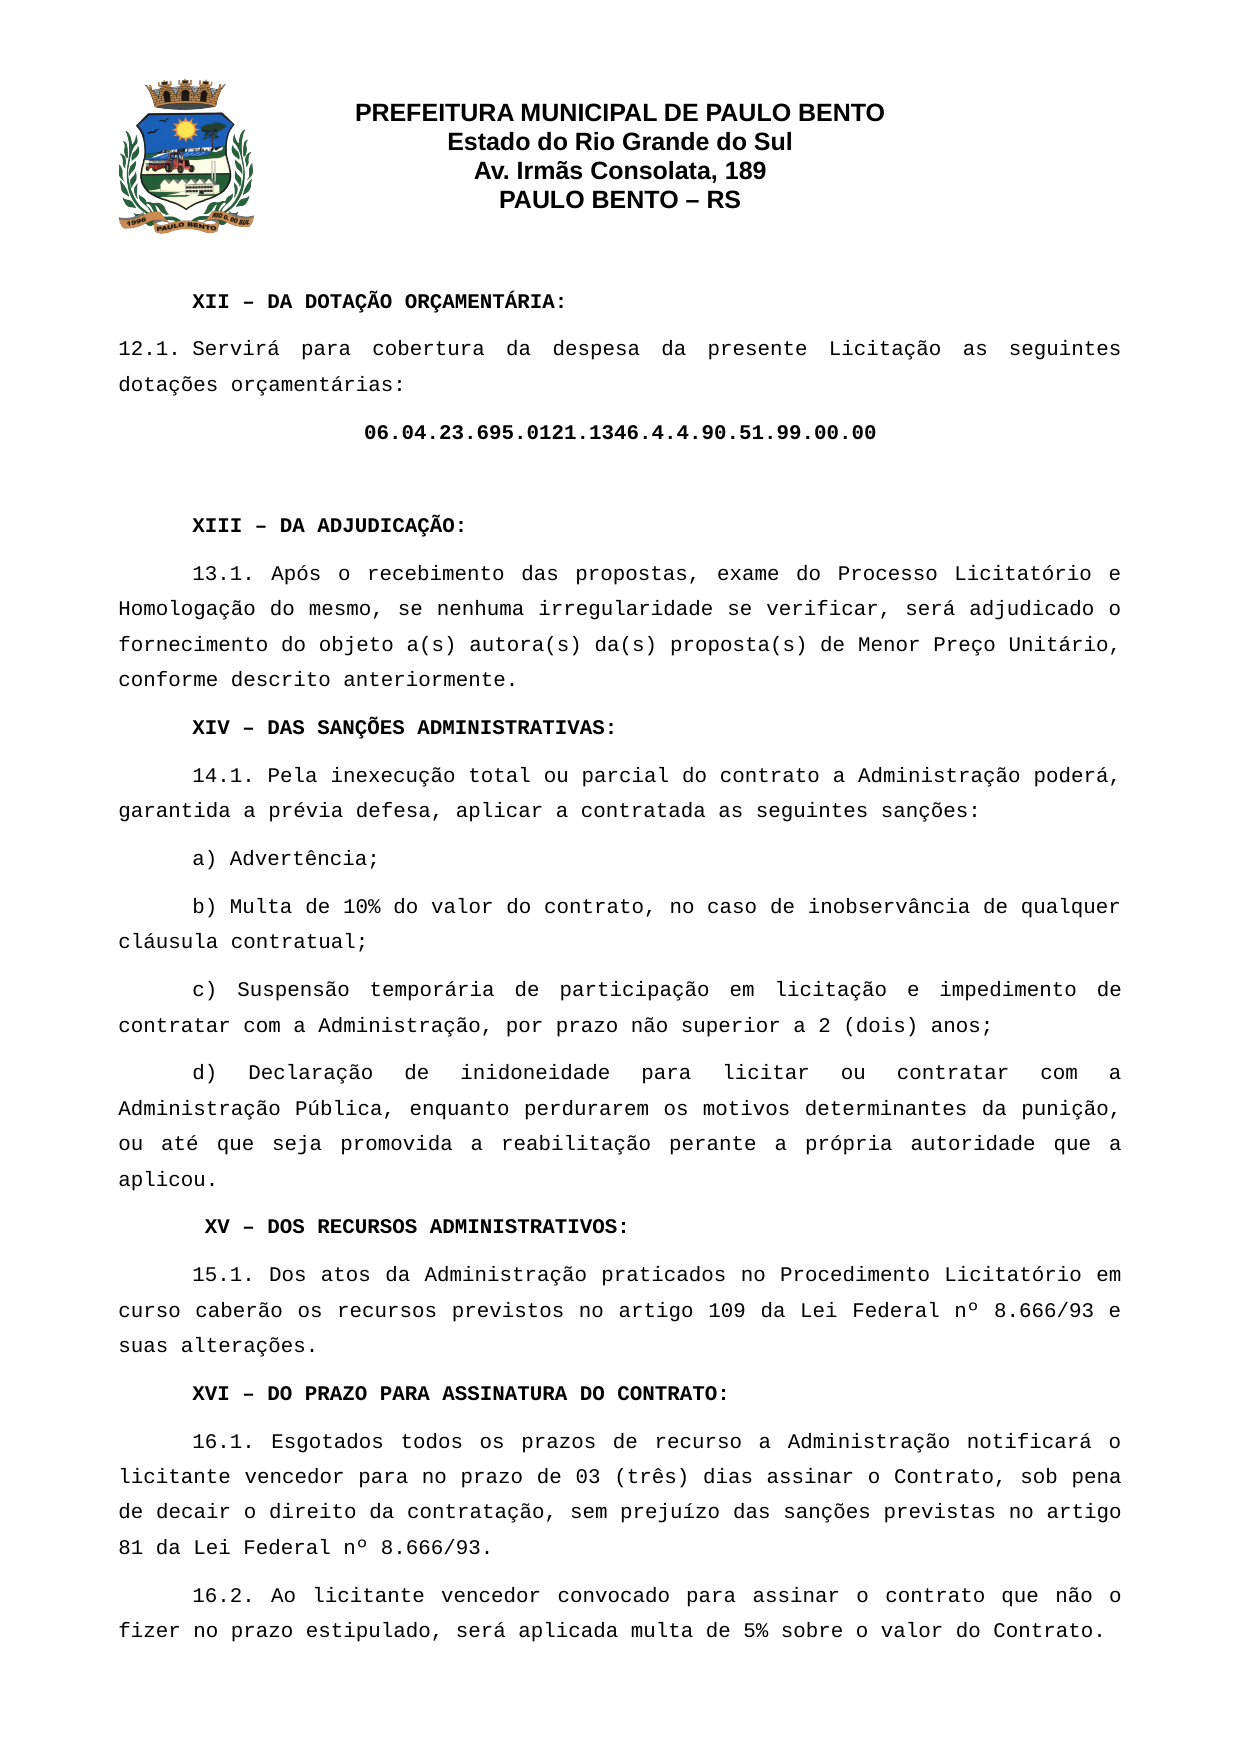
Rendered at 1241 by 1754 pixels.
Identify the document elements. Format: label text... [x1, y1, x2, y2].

text XV – DOS RECURSOS ADMINISTRATIVOS: [118, 1216, 1122, 1240]
text c) Suspensão temporária de participação em licitação e impedimento de contratar com a Administração, por prazo não superior a 2 (dois) anos; [118, 979, 1122, 1038]
text 06.04.23.695.0121.1346.4.4.90.51.99.00.00 [118, 422, 1122, 488]
text 13.1. Após o recebimento das propostas, exame do Processo Licitatório e Homologação do mesmo, se nenhuma irregularidade se verificar, será adjudicado o fornecimento do objeto a(s) autora(s) da(s) proposta(s) de Menor Preço Unitário, conforme descrito anteriormente. [118, 563, 1122, 693]
text XVI – DO PRAZO PARA ASSINATURA DO CONTRATO: [118, 1383, 1122, 1407]
text XII – DA DOTAÇÃO ORÇAMENTÁRIA: [118, 291, 1122, 314]
text 16.2. Ao licitante vencedor convocado para assinar o contrato que não o fizer no prazo estipulado, será aplicada multa de 5% sobre o valor do Contrato. [118, 1585, 1122, 1644]
text d) Declaração de inidoneidade para licitar ou contratar com a Administração Pública, enquanto perdurarem os motivos determinantes da punição, ou até que seja promovida a reabilitação perante a própria autoridade que a aplicou. [118, 1062, 1122, 1192]
text a) Advertência; [118, 848, 1122, 872]
list Servirá para cobertura da despesa da presente Licitação as seguintes dotações orçamentárias: [118, 338, 1122, 397]
text b) Multa de 10% do valor do contrato, no caso de inobservância de qualquer cláusula contratual; [118, 896, 1122, 955]
text 15.1. Dos atos da Administração praticados no Procedimento Licitatório em curso caberão os recursos previstos no artigo 109 da Lei Federal nº 8.666/93 e suas alterações. [118, 1264, 1122, 1359]
text 16.1. Esgotados todos os prazos de recurso a Administração notificará o licitante vencedor para no prazo de 03 (três) dias assinar o Contrato, sob pena de decair o direito da contratação, sem prejuízo das sanções previstas no artigo 81 da Lei Federal nº 8.666/93. [118, 1431, 1122, 1561]
text XIV – DAS SANÇÕES ADMINISTRATIVAS: [118, 717, 1122, 741]
text 14.1. Pela inexecução total ou parcial do contrato a Administração poderá, garantida a prévia defesa, aplicar a contratada as seguintes sanções: [118, 765, 1122, 824]
text XIII – DA ADJUDICAÇÃO: [118, 515, 1122, 539]
